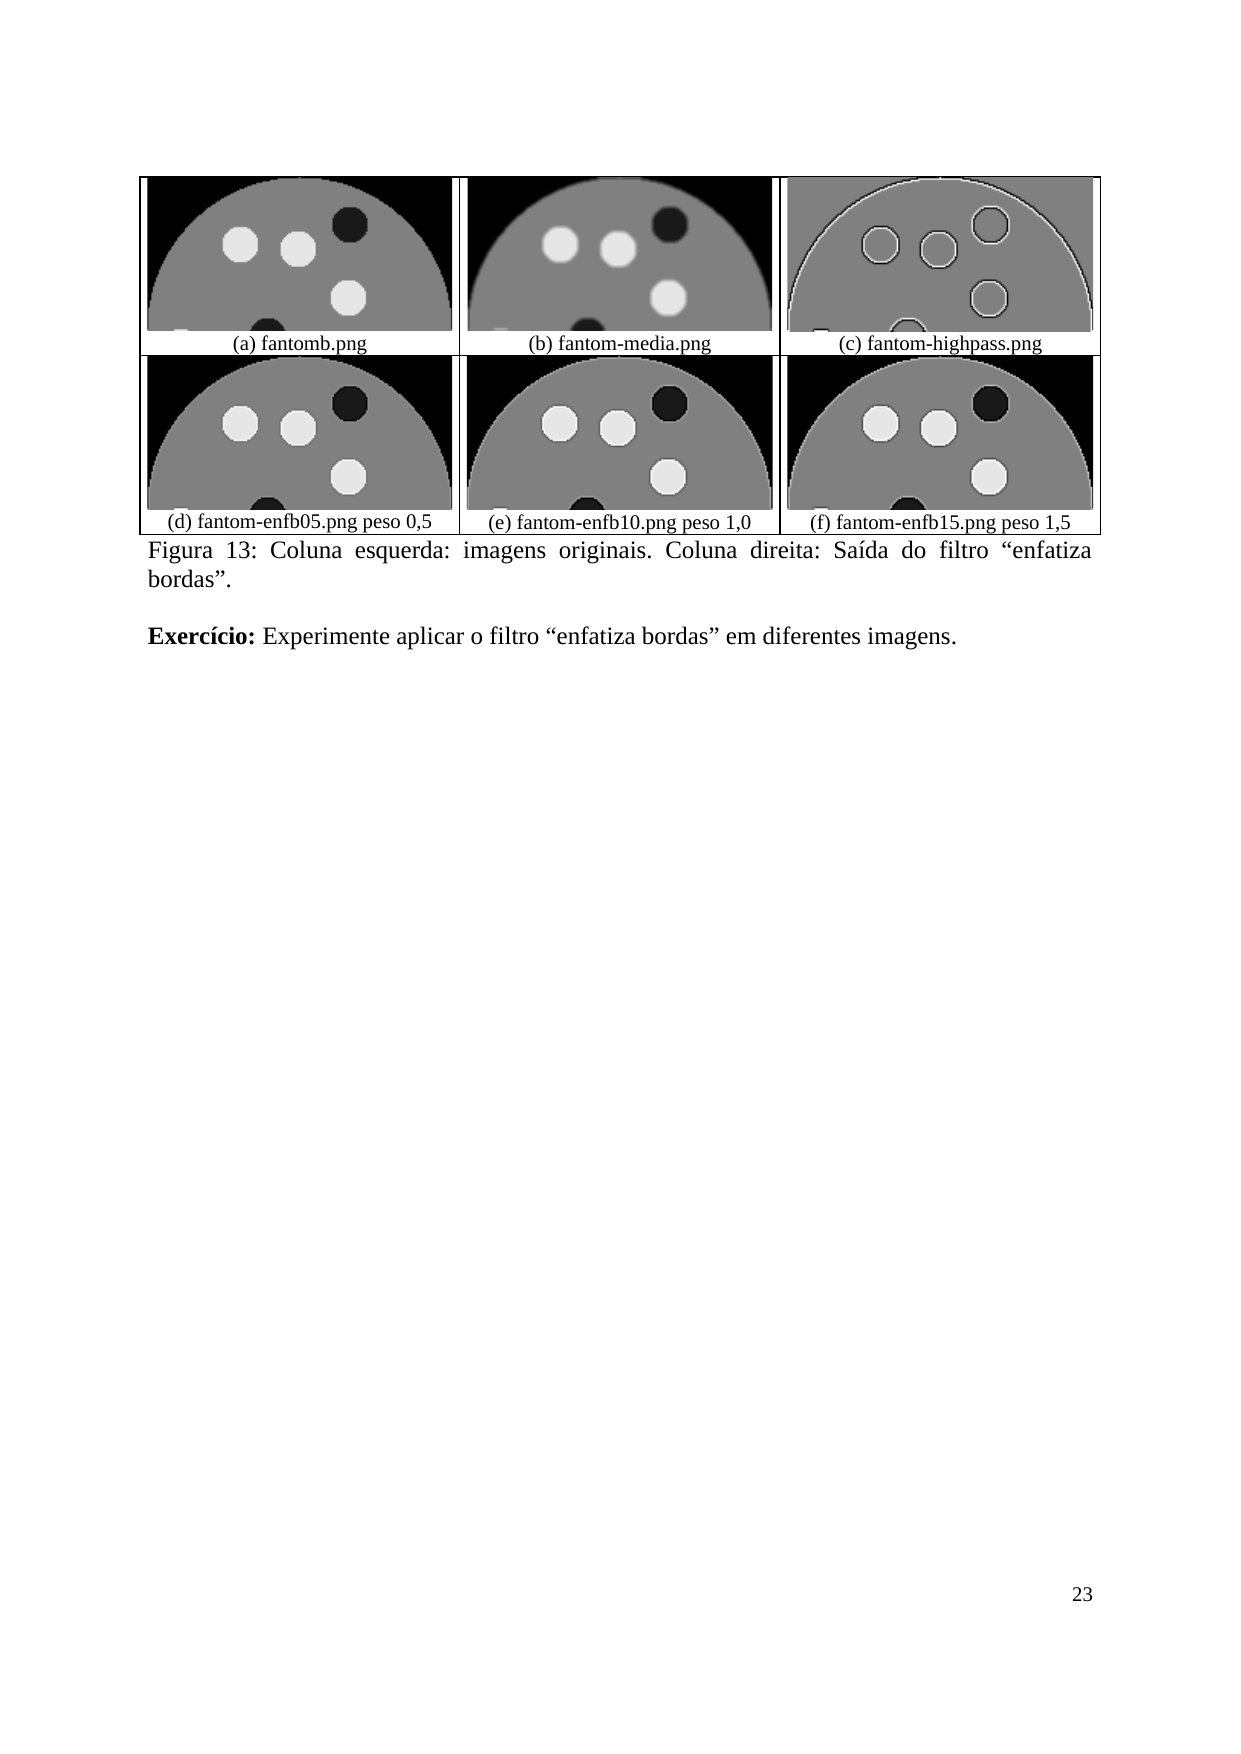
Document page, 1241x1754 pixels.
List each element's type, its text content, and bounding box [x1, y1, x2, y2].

picture [147, 177, 453, 331]
table_header (a) fantomb.png [141, 178, 459, 355]
picture [466, 356, 773, 510]
text Figura 13: Coluna esquerda: imagens originais. Coluna direita: Saída do filtro “enfatiza bordas”. [148, 535, 1092, 592]
table_header (b) fantom-media.png [460, 178, 779, 355]
picture [787, 177, 1094, 332]
table_cell (f) fantom-enfb15.png peso 1,5 [781, 356, 1100, 534]
text Exercício: Experimente aplicar o filtro “enfatiza bordas” em diferentes imagens. [148, 621, 1092, 650]
table_cell (d) fantom-enfb05.png peso 0,5 [141, 356, 459, 534]
picture [147, 356, 453, 510]
picture [467, 177, 773, 331]
picture [787, 356, 1094, 510]
table_cell (e) fantom-enfb10.png peso 1,0 [460, 356, 779, 534]
table_header (c) fantom-highpass.png [781, 178, 1100, 355]
